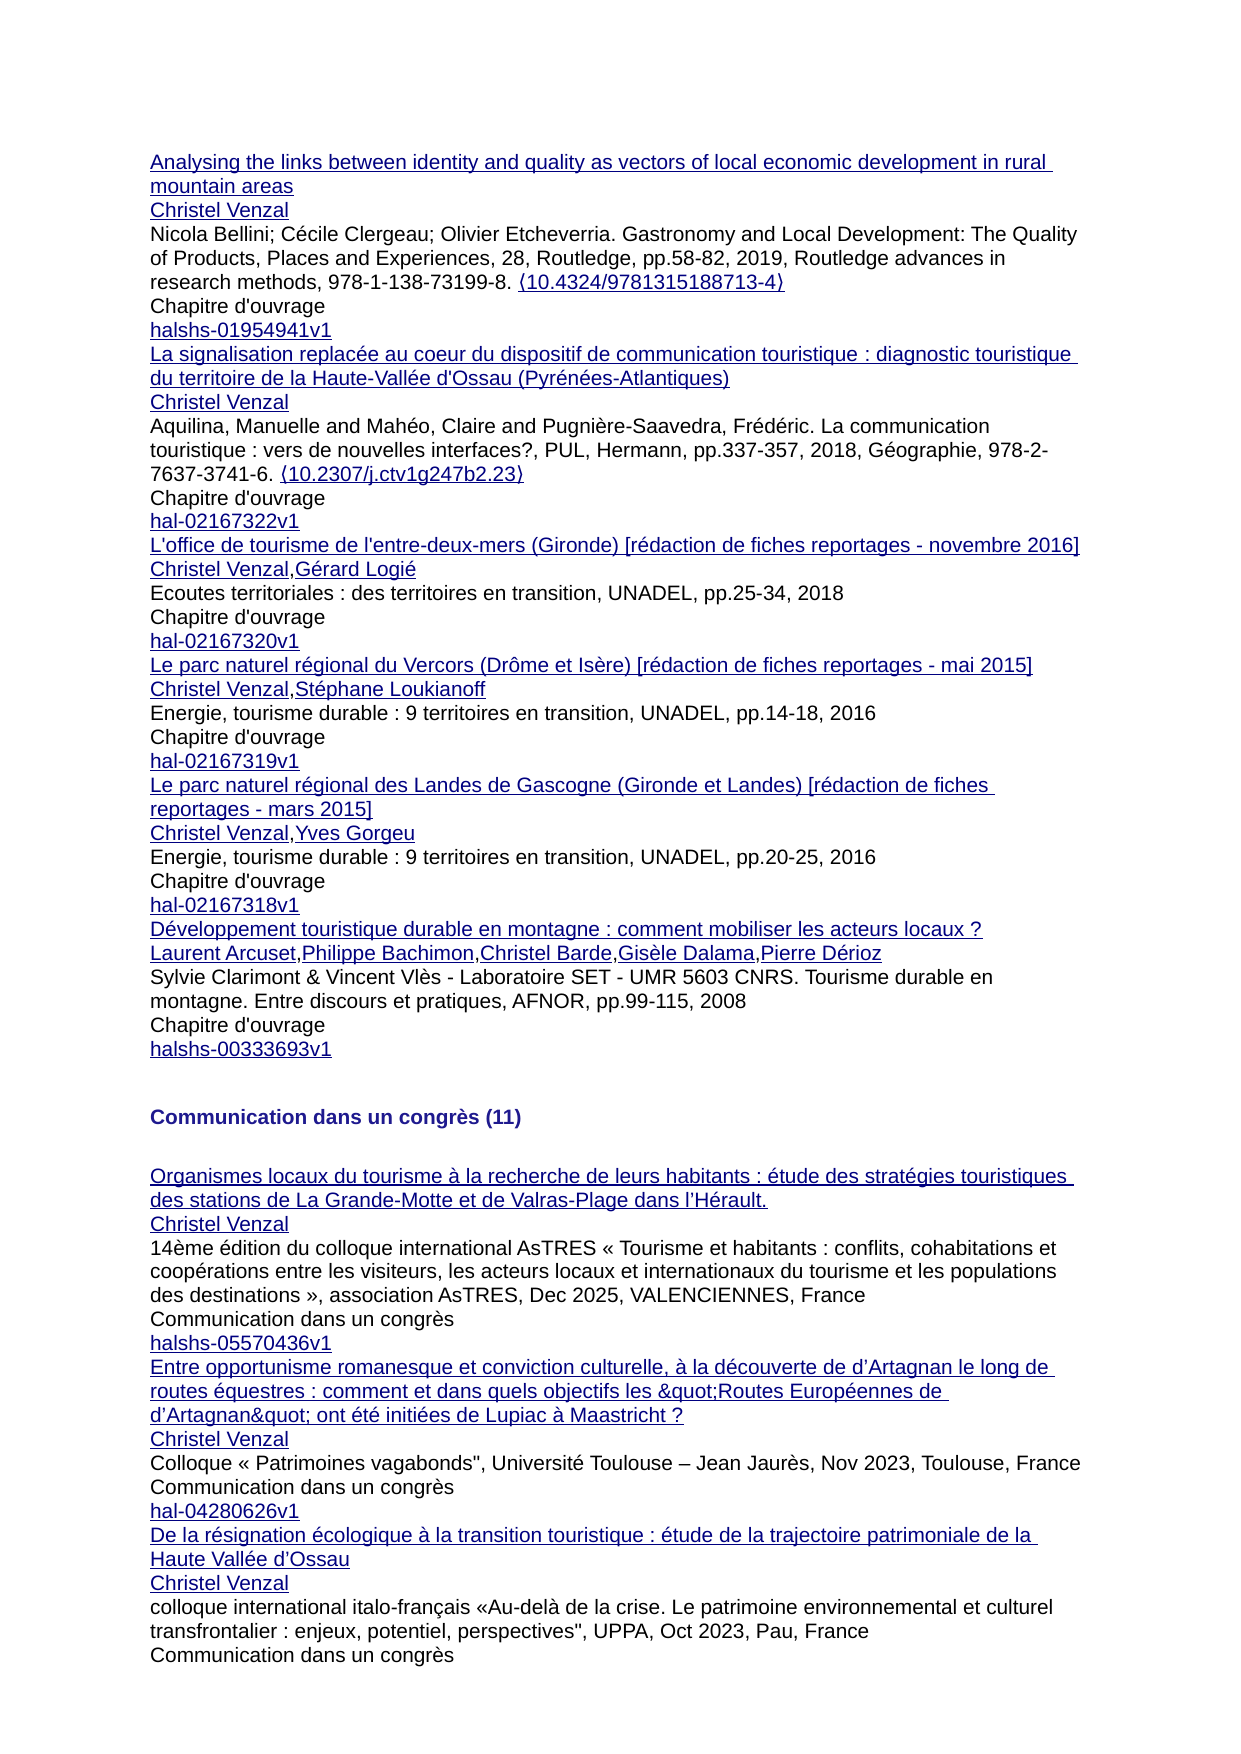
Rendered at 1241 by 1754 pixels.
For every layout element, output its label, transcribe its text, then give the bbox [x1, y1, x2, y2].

table_cell Analysing the links between identity and quality as vectors of local economic development in rural mountain areas Christel Venzal Nicola Bellini; Cécile Clergeau; Olivier Etcheverria. Gastronomy and Local Development: The Quality of Products, Places and Experiences, 28, Routledge, pp.58-82, 2019, Routledge advances in research methods, 978-1-138-73199-8. ⟨10.4324/9781315188713-4⟩ Chapitre d'ouvrage halshs-01954941v1 [150, 150, 1090, 342]
table_cell De la résignation écologique à la transition touristique : étude de la trajectoire patrimoniale de la Haute Vallée d’Ossau Christel Venzal colloque international italo-français «Au-delà de la crise. Le patrimoine environnemental et culturel transfrontalier : enjeux, potentiel, perspectives", UPPA, Oct 2023, Pau, France Communication dans un congrès [150, 1523, 1090, 1667]
table_header Organismes locaux du tourisme à la recherche de leurs habitants : étude des stratégies touristiques des stations de La Grande-Motte et de Valras-Plage dans l’Hérault. Christel Venzal 14ème édition du colloque international AsTRES « Tourisme et habitants : conflits, cohabitations et coopérations entre les visiteurs, les acteurs locaux et internationaux du tourisme et les populations des destinations », association AsTRES, Dec 2025, VALENCIENNES, France Communication dans un congrès halshs-05570436v1 [150, 1164, 1090, 1355]
table_cell Le parc naturel régional des Landes de Gascogne (Gironde et Landes) [rédaction de fiches reportages - mars 2015] Christel Venzal,Yves Gorgeu Energie, tourisme durable : 9 territoires en transition, UNADEL, pp.20-25, 2016 Chapitre d'ouvrage hal-02167318v1 [150, 773, 1090, 917]
table_cell Entre opportunisme romanesque et conviction culturelle, à la découverte de d’Artagnan le long de routes équestres : comment et dans quels objectifs les &quot;Routes Européennes de d’Artagnan&quot; ont été initiées de Lupiac à Maastricht ? Christel Venzal Colloque « Patrimoines vagabonds", Université Toulouse – Jean Jaurès, Nov 2023, Toulouse, France Communication dans un congrès hal-04280626v1 [150, 1355, 1090, 1523]
subtitle Communication dans un congrès (11) [150, 1105, 1090, 1129]
table_cell L'office de tourisme de l'entre-deux-mers (Gironde) [rédaction de fiches reportages - novembre 2016] Christel Venzal,Gérard Logié Ecoutes territoriales : des territoires en transition, UNADEL, pp.25-34, 2018 Chapitre d'ouvrage hal-02167320v1 [150, 533, 1090, 653]
table_cell Le parc naturel régional du Vercors (Drôme et Isère) [rédaction de fiches reportages - mai 2015] Christel Venzal,Stéphane Loukianoff Energie, tourisme durable : 9 territoires en transition, UNADEL, pp.14-18, 2016 Chapitre d'ouvrage hal-02167319v1 [150, 653, 1090, 773]
table_cell La signalisation replacée au coeur du dispositif de communication touristique : diagnostic touristique du territoire de la Haute-Vallée d'Ossau (Pyrénées-Atlantiques) Christel Venzal Aquilina, Manuelle and Mahéo, Claire and Pugnière-Saavedra, Frédéric. La communication touristique : vers de nouvelles interfaces?, PUL, Hermann, pp.337-357, 2018, Géographie, 978-2-7637-3741-6. ⟨10.2307/j.ctv1g247b2.23⟩ Chapitre d'ouvrage hal-02167322v1 [150, 342, 1090, 533]
table_cell Développement touristique durable en montagne : comment mobiliser les acteurs locaux ? Laurent Arcuset,Philippe Bachimon,Christel Barde,Gisèle Dalama,Pierre Dérioz Sylvie Clarimont & Vincent Vlès - Laboratoire SET - UMR 5603 CNRS. Tourisme durable en montagne. Entre discours et pratiques, AFNOR, pp.99-115, 2008 Chapitre d'ouvrage halshs-00333693v1 [150, 917, 1090, 1060]
